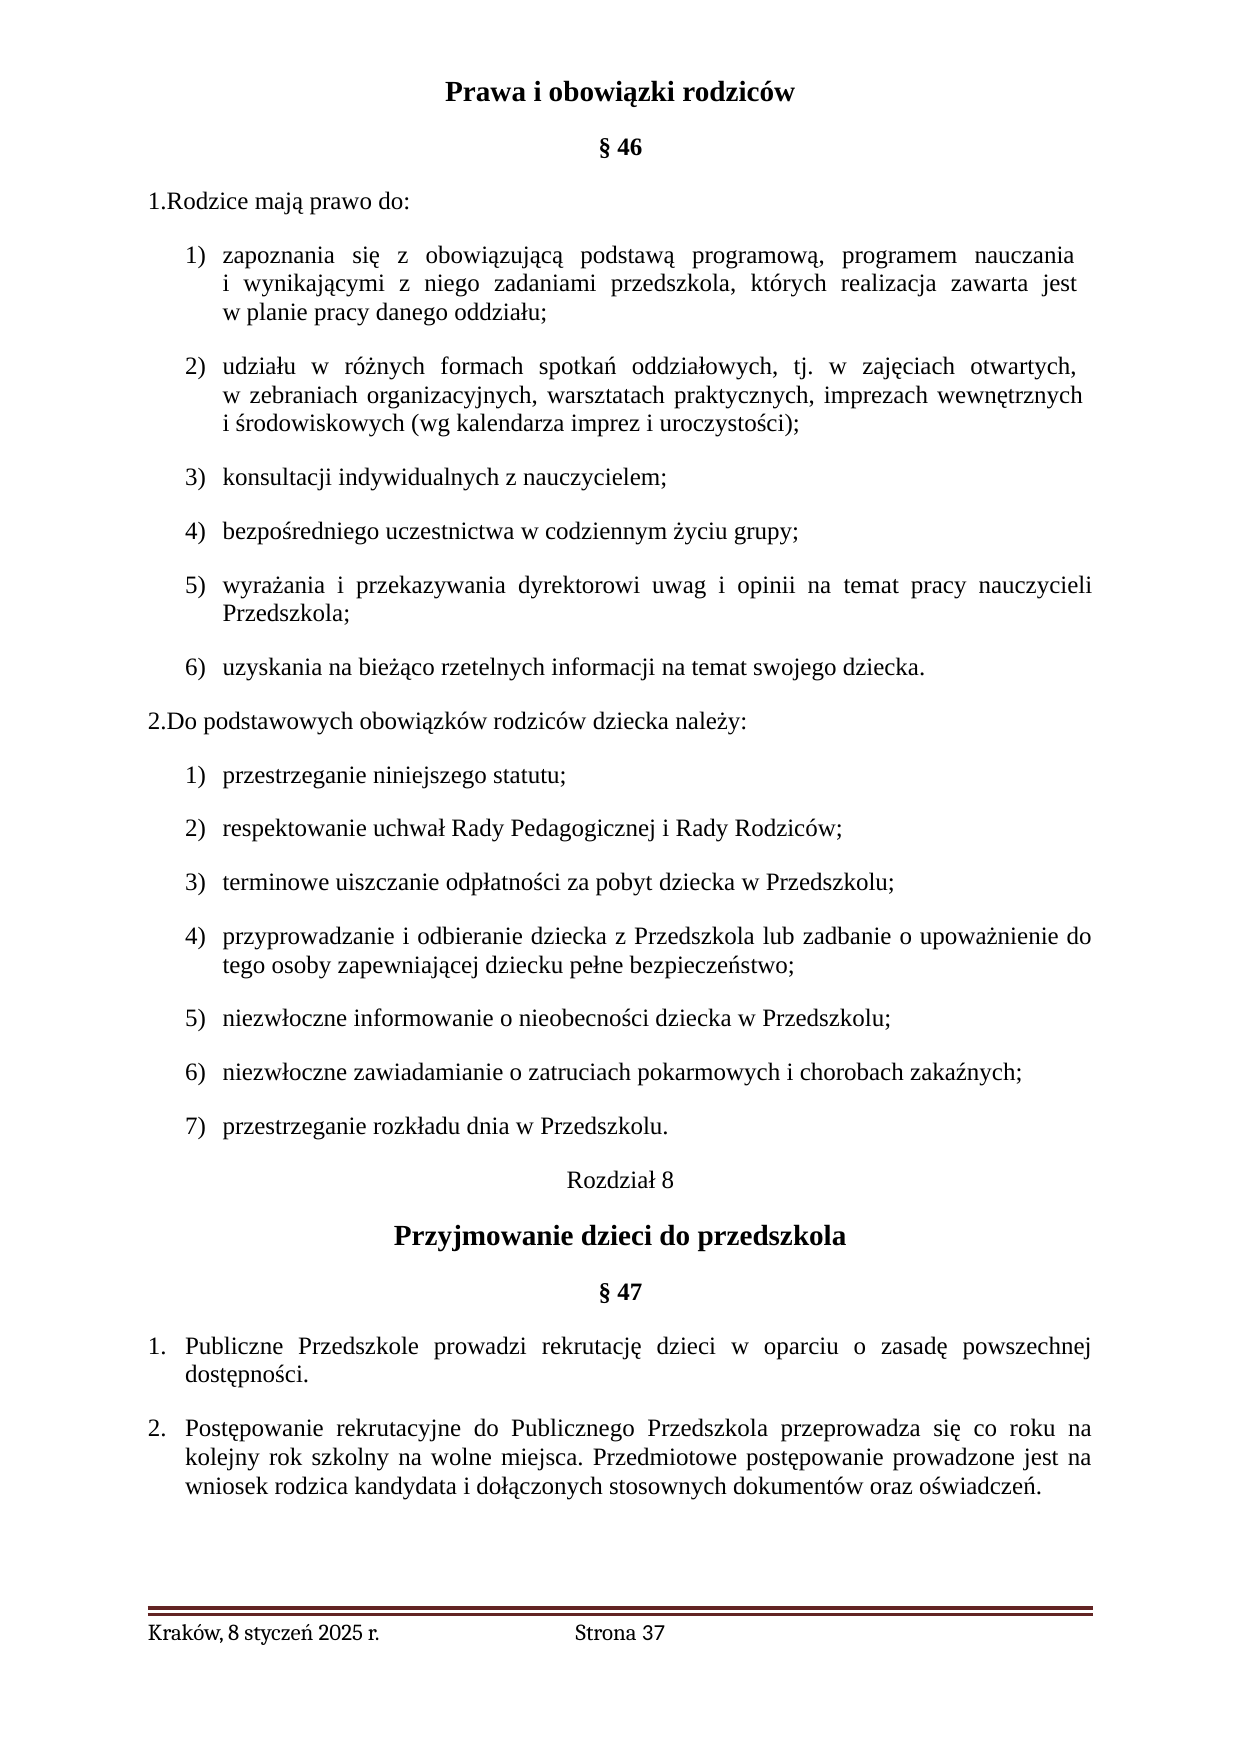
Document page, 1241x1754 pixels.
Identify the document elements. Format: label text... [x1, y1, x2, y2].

text § 46 [148, 132, 1093, 161]
list konsultacji indywidualnych z nauczycielem; [185, 462, 1093, 491]
text § 47 [148, 1277, 1093, 1306]
list uzyskania na bieżąco rzetelnych informacji na temat swojego dziecka. [185, 652, 1093, 681]
list bezpośredniego uczestnictwa w codziennym życiu grupy; [185, 516, 1093, 545]
list przestrzeganie niniejszego statutu; [185, 760, 1093, 788]
list niezwłoczne informowanie o nieobecności dziecka w Przedszkolu; [185, 1003, 1093, 1032]
text 1.Rodzice mają prawo do: [148, 186, 1093, 215]
text Przyjmowanie dzieci do przedszkola [148, 1218, 1093, 1252]
list niezwłoczne zawiadamianie o zatruciach pokarmowych i chorobach zakaźnych; [185, 1057, 1093, 1086]
list terminowe uiszczanie odpłatności za pobyt dziecka w Przedszkolu; [185, 867, 1093, 896]
list wyrażania i przekazywania dyrektorowi uwag i opinii na temat pracy nauczycieli Przedszkola; [185, 570, 1093, 627]
text 2.Do podstawowych obowiązków rodziców dziecka należy: [148, 706, 1093, 735]
list przestrzeganie rozkładu dnia w Przedszkolu. [185, 1111, 1093, 1140]
list udziału w różnych formach spotkań oddziałowych, tj. w zajęciach otwartych, w zebraniach organizacyjnych, warsztatach praktycznych, imprezach wewnętrznych i środowiskowych (wg kalendarza imprez i uroczystości); [185, 351, 1093, 437]
list zapoznania się z obowiązującą podstawą programową, programem nauczania i wynikającymi z niego zadaniami przedszkola, których realizacja zawarta jest w planie pracy danego oddziału; [185, 240, 1093, 326]
list respektowanie uchwał Rady Pedagogicznej i Rady Rodziców; [185, 813, 1093, 842]
list Postępowanie rekrutacyjne do Publicznego Przedszkola przeprowadza się co roku na kolejny rok szkolny na wolne miejsca. Przedmiotowe postępowanie prowadzone jest na wniosek rodzica kandydata i dołączonych stosownych dokumentów oraz oświadczeń. [148, 1413, 1093, 1499]
list przyprowadzanie i odbieranie dziecka z Przedszkola lub zadbanie o upoważnienie do tego osoby zapewniającej dziecku pełne bezpieczeństwo; [185, 921, 1093, 978]
list Publiczne Przedszkole prowadzi rekrutację dzieci w oparciu o zasadę powszechnej dostępności. [148, 1331, 1093, 1388]
text Prawa i obowiązki rodziców [148, 74, 1093, 107]
text Rozdział 8 [148, 1165, 1093, 1193]
